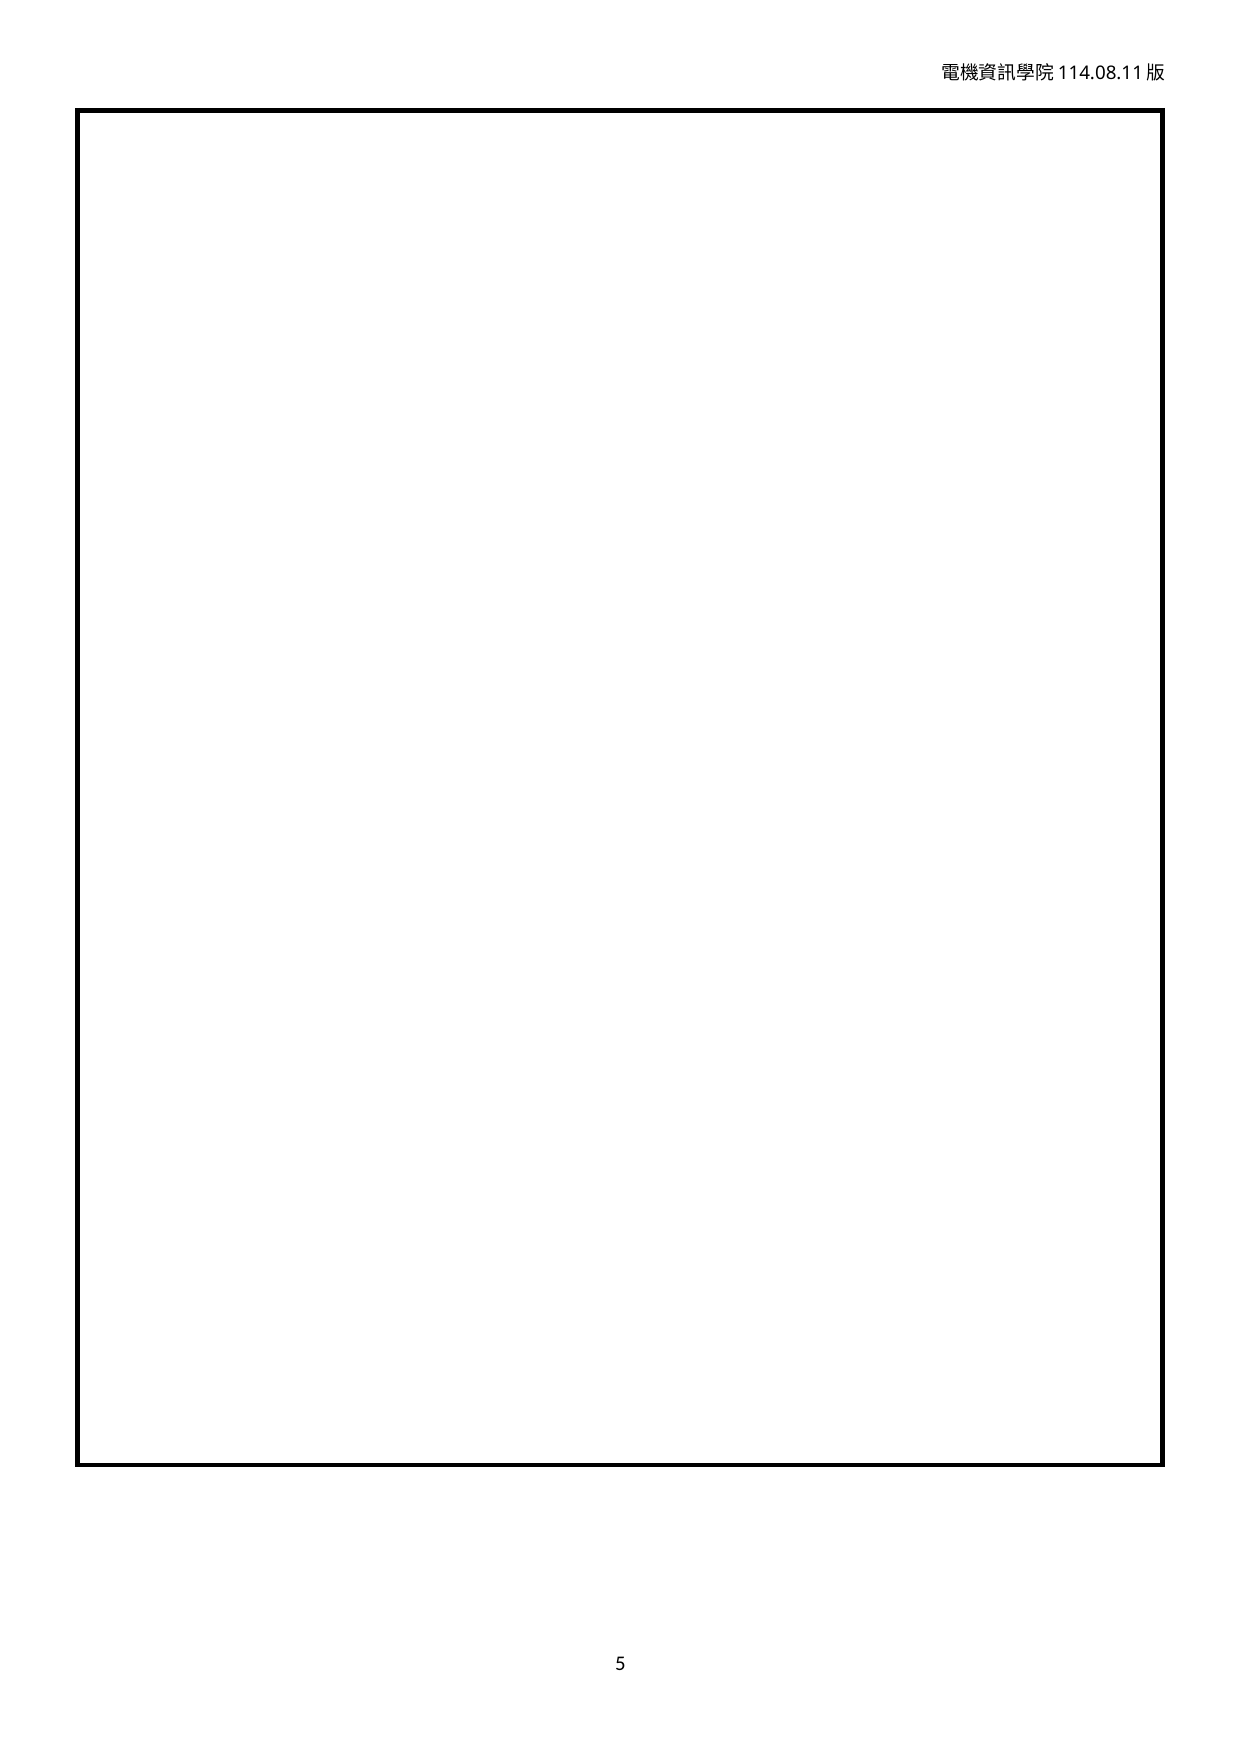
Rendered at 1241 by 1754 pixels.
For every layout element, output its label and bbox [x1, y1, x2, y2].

table_header [80, 113, 1160, 1463]
